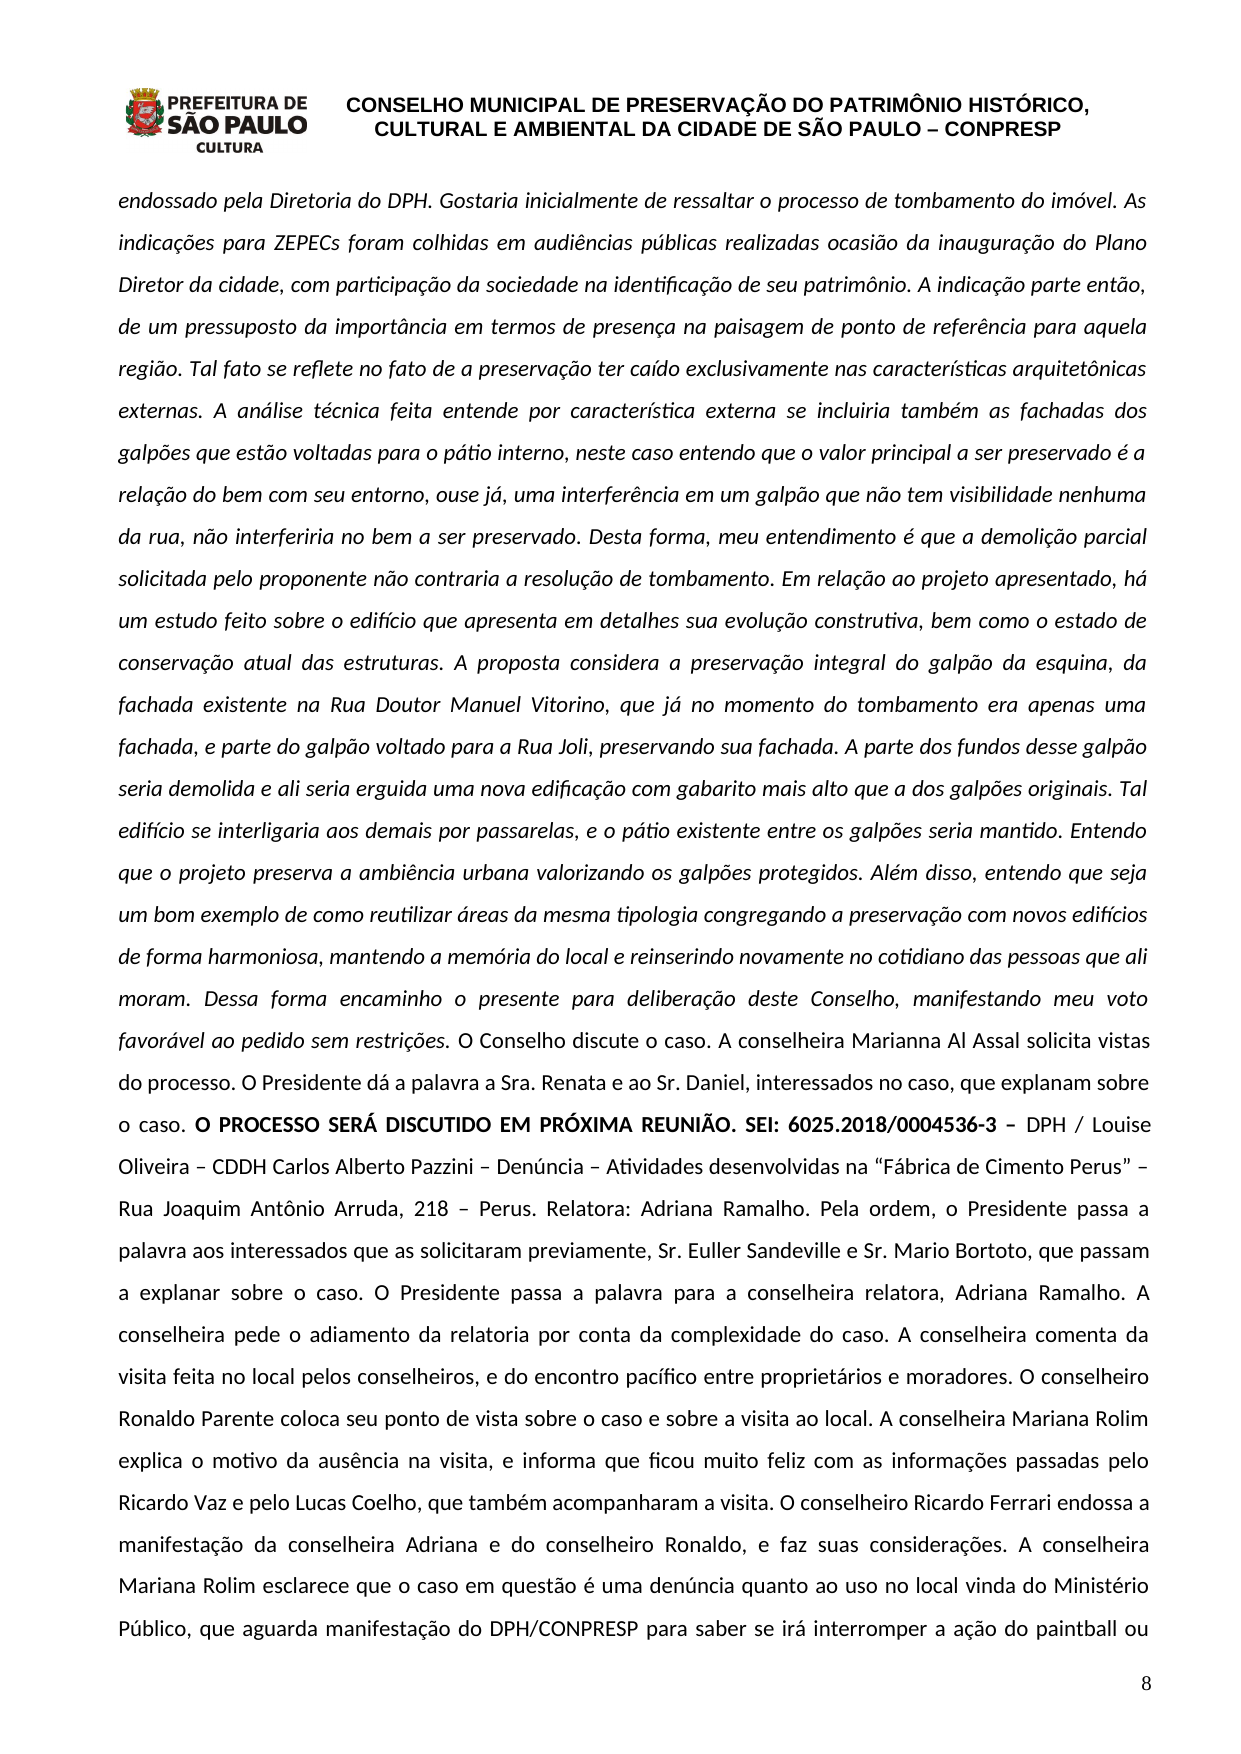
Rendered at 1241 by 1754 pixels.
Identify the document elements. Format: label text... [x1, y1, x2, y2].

text endossado pela Diretoria do DPH. Gostaria inicialmente de ressaltar o processo de tombamento do imóvel. As indicações para ZEPECs foram colhidas em audiências públicas realizadas ocasião da inauguração do Plano Diretor da cidade, com participação da sociedade na identificação de seu patrimônio. A indicação parte então, de um pressuposto da importância em termos de presença na paisagem de ponto de referência para aquela região. Tal fato se reflete no fato de a preservação ter caído exclusivamente nas características arquitetônicas externas. A análise técnica feita entende por característica externa se incluiria também as fachadas dos galpões que estão voltadas para o pátio interno, neste caso entendo que o valor principal a ser preservado é a relação do bem com seu entorno, ouse já, uma interferência em um galpão que não tem visibilidade nenhuma da rua, não interferiria no bem a ser preservado. Desta forma, meu entendimento é que a demolição parcial solicitada pelo proponente não contraria a resolução de tombamento. Em relação ao projeto apresentado, há um estudo feito sobre o edifício que apresenta em detalhes sua evolução construtiva, bem como o estado de conservação atual das estruturas. A proposta considera a preservação integral do galpão da esquina, da fachada existente na Rua Doutor Manuel Vitorino, que já no momento do tombamento era apenas uma fachada, e parte do galpão voltado para a Rua Joli, preservando sua fachada. A parte dos fundos desse galpão seria demolida e ali seria erguida uma nova edificação com gabarito mais alto que a dos galpões originais. Tal edifício se interligaria aos demais por passarelas, e o pátio existente entre os galpões seria mantido. Entendo que o projeto preserva a ambiência urbana valorizando os galpões protegidos. Além disso, entendo que seja um bom exemplo de como reutilizar áreas da mesma tipologia congregando a preservação com novos edifícios de forma harmoniosa, mantendo a memória do local e reinserindo novamente no cotidiano das pessoas que ali moram. Dessa forma encaminho o presente para deliberação deste Conselho, manifestando meu voto favorável ao pedido sem restrições. O Conselho discute o caso. A conselheira Marianna Al Assal solicita vistas do processo. O Presidente dá a palavra a Sra. Renata e ao Sr. Daniel, interessados no caso, que explanam sobre o caso. O PROCESSO SERÁ DISCUTIDO EM PRÓXIMA REUNIÃO. SEI: 6025.2018/0004536-3 – DPH / Louise Oliveira – CDDH Carlos Alberto Pazzini – Denúncia – Atividades desenvolvidas na “Fábrica de Cimento Perus” – Rua Joaquim Antônio Arruda, 218 – Perus. Relatora: Adriana Ramalho. Pela ordem, o Presidente passa a palavra aos interessados que as solicitaram previamente, Sr. Euller Sandeville e Sr. Mario Bortoto, que passam a explanar sobre o caso. O Presidente passa a palavra para a conselheira relatora, Adriana Ramalho. A conselheira pede o adiamento da relatoria por conta da complexidade do caso. A conselheira comenta da visita feita no local pelos conselheiros, e do encontro pacífico entre proprietários e moradores. O conselheiro Ronaldo Parente coloca seu ponto de vista sobre o caso e sobre a visita ao local. A conselheira Mariana Rolim explica o motivo da ausência na visita, e informa que ficou muito feliz com as informações passadas pelo Ricardo Vaz e pelo Lucas Coelho, que também acompanharam a visita. O conselheiro Ricardo Ferrari endossa a manifestação da conselheira Adriana e do conselheiro Ronaldo, e faz suas considerações. A conselheira Mariana Rolim esclarece que o caso em questão é uma denúncia quanto ao uso no local vinda do Ministério Público, que aguarda manifestação do DPH/CONPRESP para saber se irá interromper a ação do paintball ou [118, 186, 1152, 1642]
